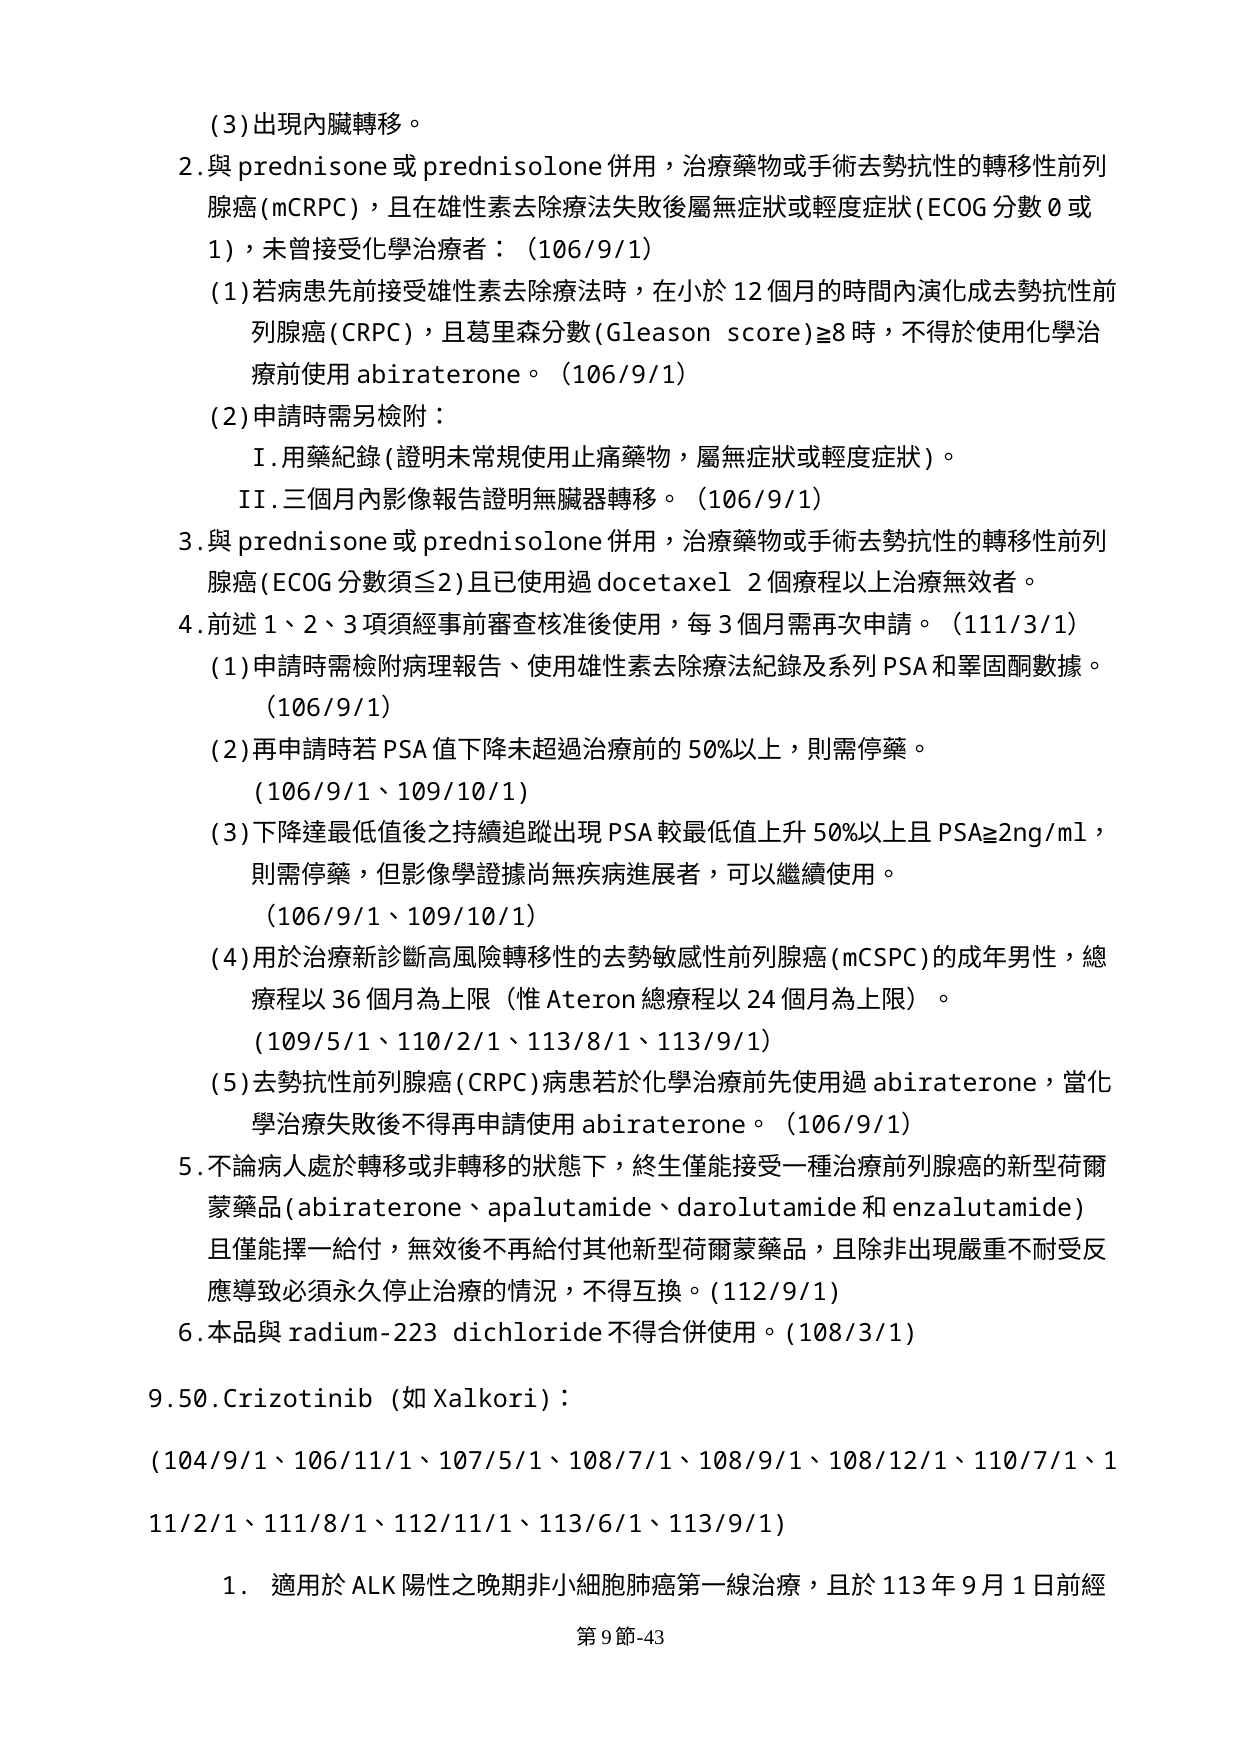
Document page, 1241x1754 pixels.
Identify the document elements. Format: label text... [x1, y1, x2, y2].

text (1)若病患先前接受雄性素去除療法時，在小於12個月的時間內演化成去勢抗性前列腺癌(CRPC)，且葛里森分數(Gleason score)≧8時，不得於使用化學治療前使用abiraterone。（106/9/1） [207, 271, 1122, 391]
list 適用於ALK陽性之晚期非小細胞肺癌第一線治療，且於113年9月1日前經 [221, 1542, 1122, 1604]
text (5)去勢抗性前列腺癌(CRPC)病患若於化學治療前先使用過abiraterone，當化學治療失敗後不得再申請使用abiraterone。（106/9/1） [207, 1063, 1122, 1141]
text I.用藥紀錄(證明未常規使用止痛藥物，屬無症狀或輕度症狀)。 [251, 438, 1122, 474]
text 2.與prednisone或prednisolone併用，治療藥物或手術去勢抗性的轉移性前列腺癌(mCRPC)，且在雄性素去除療法失敗後屬無症狀或輕度症狀(ECOG分數0或1)，未曾接受化學治療者：（106/9/1） [178, 146, 1122, 266]
text (2)申請時需另檢附： [207, 396, 1122, 432]
text (4)用於治療新診斷高風險轉移性的去勢敏感性前列腺癌(mCSPC)的成年男性，總療程以36個月為上限（惟Ateron總療程以24個月為上限）。(109/5/1、110/2/1、113/8/1、113/9/1） [207, 938, 1122, 1057]
text (3)下降達最低值後之持續追蹤出現PSA較最低值上升50%以上且PSA≧2ng/ml，則需停藥，但影像學證據尚無疾病進展者，可以繼續使用。（106/9/1、109/10/1） [207, 813, 1122, 932]
text II.三個月內影像報告證明無臟器轉移。（106/9/1） [237, 479, 1122, 516]
text (1)申請時需檢附病理報告、使用雄性素去除療法紀錄及系列PSA和睪固酮數據。（106/9/1） [207, 646, 1122, 724]
text 4.前述1、2、3項須經事前審查核准後使用，每3個月需再次申請。（111/3/1） [178, 604, 1122, 641]
text 9.50.Crizotinib (如Xalkori)：(104/9/1、106/11/1、107/5/1、108/7/1、108/9/1、108/12/1、110/7/1、111/2/1、111/8/1、112/11/1、113/6/1、113/9/1) [148, 1354, 1122, 1542]
text (2)再申請時若PSA值下降未超過治療前的50%以上，則需停藥。(106/9/1、109/10/1) [207, 729, 1122, 807]
text 3.與prednisone或prednisolone併用，治療藥物或手術去勢抗性的轉移性前列腺癌(ECOG分數須≦2)且已使用過docetaxel 2個療程以上治療無效者。 [178, 521, 1122, 599]
text 5.不論病人處於轉移或非轉移的狀態下，終生僅能接受一種治療前列腺癌的新型荷爾蒙藥品(abiraterone、apalutamide、darolutamide和enzalutamide) 且僅能擇一給付，無效後不再給付其他新型荷爾蒙藥品，且除非出現嚴重不耐受反應導致必須永久停止治療的情況，不得互換。(112/9/1) [178, 1146, 1122, 1307]
text 6.本品與radium-223 dichloride不得合併使用。(108/3/1) [178, 1313, 1122, 1349]
text (3)出現內臟轉移。 [207, 104, 1122, 141]
